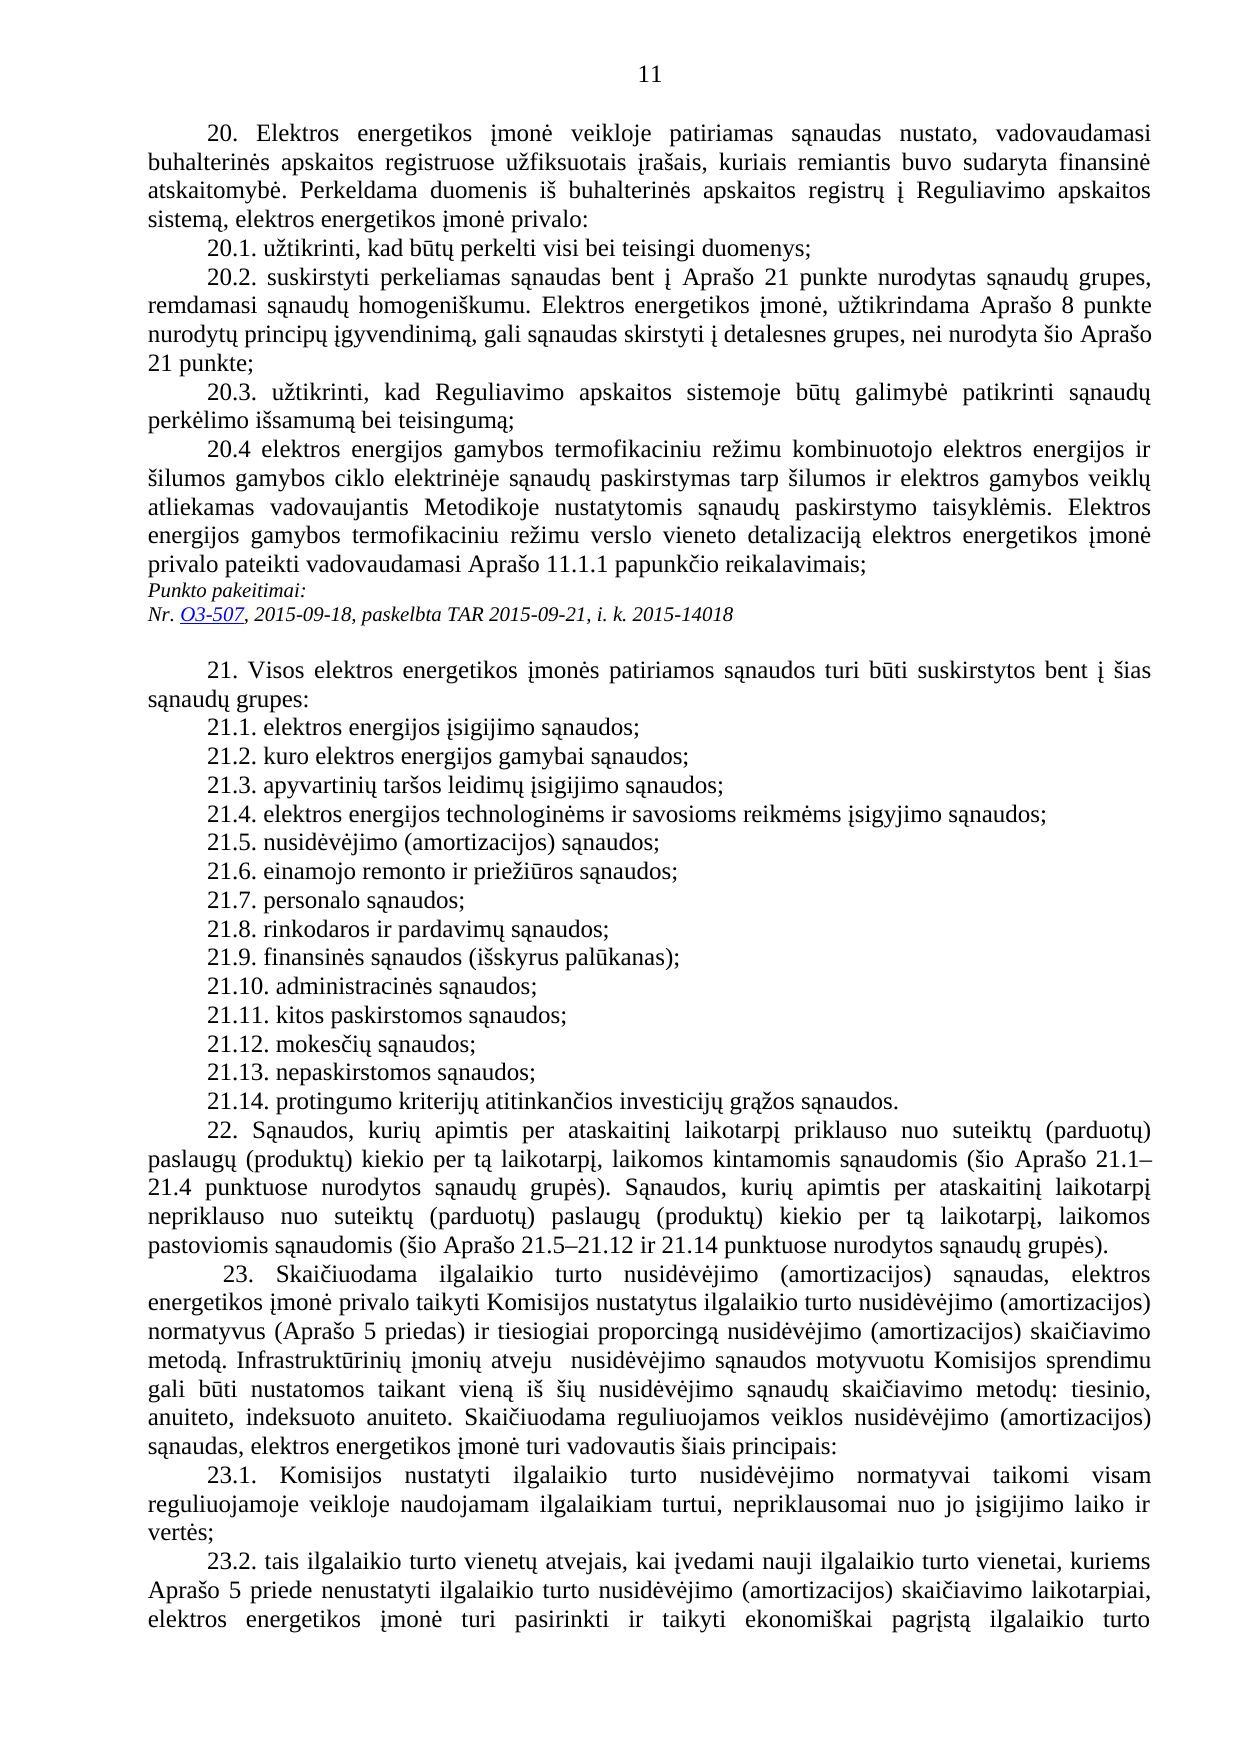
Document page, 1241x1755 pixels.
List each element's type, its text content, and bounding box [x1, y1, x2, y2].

text 21.6. einamojo remonto ir priežiūros sąnaudos; [207, 856, 1152, 885]
text 21. Visos elektros energetikos įmonės patiriamos sąnaudos turi būti suskirstytos bent į šias sąnaudų grupes: [148, 655, 1152, 712]
text 21.3. apyvartinių taršos leidimų įsigijimo sąnaudos; [207, 770, 1152, 799]
text 21.10. administracinės sąnaudos; [207, 971, 1152, 1000]
text 20.2. suskirstyti perkeliamas sąnaudas bent į Aprašo 21 punkte nurodytas sąnaudų grupes, remdamasi sąnaudų homogeniškumu. Elektros energetikos įmonė, užtikrindama Aprašo 8 punkte nurodytų principų įgyvendinimą, gali sąnaudas skirstyti į detalesnes grupes, nei nurodyta šio Aprašo 21 punkte; [148, 262, 1152, 377]
text 21.1. elektros energijos įsigijimo sąnaudos; [207, 712, 1152, 741]
text 23.1. Komisijos nustatyti ilgalaikio turto nusidėvėjimo normatyvai taikomi visam reguliuojamoje veikloje naudojamam ilgalaikiam turtui, nepriklausomai nuo jo įsigijimo laiko ir vertės; [148, 1460, 1152, 1546]
text 23.2. tais ilgalaikio turto vienetų atvejais, kai įvedami nauji ilgalaikio turto vienetai, kuriems Aprašo 5 priede nenustatyti ilgalaikio turto nusidėvėjimo (amortizacijos) skaičiavimo laikotarpiai, elektros energetikos įmonė turi pasirinkti ir taikyti ekonomiškai pagrįstą ilgalaikio turto [148, 1546, 1152, 1632]
text 21.9. finansinės sąnaudos (išskyrus palūkanas); [207, 942, 1152, 971]
text 23. Skaičiuodama ilgalaikio turto nusidėvėjimo (amortizacijos) sąnaudas, elektros energetikos įmonė privalo taikyti Komisijos nustatytus ilgalaikio turto nusidėvėjimo (amortizacijos) normatyvus (Aprašo 5 priedas) ir tiesiogiai proporcingą nusidėvėjimo (amortizacijos) skaičiavimo metodą. Infrastruktūrinių įmonių atveju nusidėvėjimo sąnaudos motyvuotu Komisijos sprendimu gali būti nustatomos taikant vieną iš šių nusidėvėjimo sąnaudų skaičiavimo metodų: tiesinio, anuiteto, indeksuoto anuiteto. Skaičiuodama reguliuojamos veiklos nusidėvėjimo (amortizacijos) sąnaudas, elektros energetikos įmonė turi vadovautis šiais principais: [148, 1259, 1152, 1460]
text 21.11. kitos paskirstomos sąnaudos; [207, 1000, 1152, 1029]
text 20.1. užtikrinti, kad būtų perkelti visi bei teisingi duomenys; [207, 233, 1152, 262]
text 21.8. rinkodaros ir pardavimų sąnaudos; [207, 914, 1152, 942]
text Punkto pakeitimai: [148, 578, 1152, 602]
text 20.3. užtikrinti, kad Reguliavimo apskaitos sistemoje būtų galimybė patikrinti sąnaudų perkėlimo išsamumą bei teisingumą; [148, 377, 1152, 434]
text 21.5. nusidėvėjimo (amortizacijos) sąnaudos; [207, 827, 1152, 856]
text 20.4 elektros energijos gamybos termofikaciniu režimu kombinuotojo elektros energijos ir šilumos gamybos ciklo elektrinėje sąnaudų paskirstymas tarp šilumos ir elektros gamybos veiklų atliekamas vadovaujantis Metodikoje nustatytomis sąnaudų paskirstymo taisyklėmis. Elektros energijos gamybos termofikaciniu režimu verslo vieneto detalizaciją elektros energetikos įmonė privalo pateikti vadovaudamasi Aprašo 11.1.1 papunkčio reikalavimais; [148, 434, 1152, 578]
text Nr. O3-507, 2015-09-18, paskelbta TAR 2015-09-21, i. k. 2015-14018 [148, 602, 1152, 626]
text 21.12. mokesčių sąnaudos; [207, 1029, 1152, 1057]
text 21.14. protingumo kriterijų atitinkančios investicijų grąžos sąnaudos. [207, 1086, 1152, 1115]
text 21.13. nepaskirstomos sąnaudos; [207, 1057, 1152, 1086]
text 21.7. personalo sąnaudos; [207, 885, 1152, 914]
text 21.2. kuro elektros energijos gamybai sąnaudos; [207, 741, 1152, 770]
text 21.4. elektros energijos technologinėms ir savosioms reikmėms įsigyjimo sąnaudos; [207, 799, 1152, 827]
text 22. Sąnaudos, kurių apimtis per ataskaitinį laikotarpį priklauso nuo suteiktų (parduotų) paslaugų (produktų) kiekio per tą laikotarpį, laikomos kintamomis sąnaudomis (šio Aprašo 21.1–21.4 punktuose nurodytos sąnaudų grupės). Sąnaudos, kurių apimtis per ataskaitinį laikotarpį nepriklauso nuo suteiktų (parduotų) paslaugų (produktų) kiekio per tą laikotarpį, laikomos pastoviomis sąnaudomis (šio Aprašo 21.5–21.12 ir 21.14 punktuose nurodytos sąnaudų grupės). [148, 1115, 1152, 1259]
text 20. Elektros energetikos įmonė veikloje patiriamas sąnaudas nustato, vadovaudamasi buhalterinės apskaitos registruose užfiksuotais įrašais, kuriais remiantis buvo sudaryta finansinė atskaitomybė. Perkeldama duomenis iš buhalterinės apskaitos registrų į Reguliavimo apskaitos sistemą, elektros energetikos įmonė privalo: [148, 118, 1152, 233]
